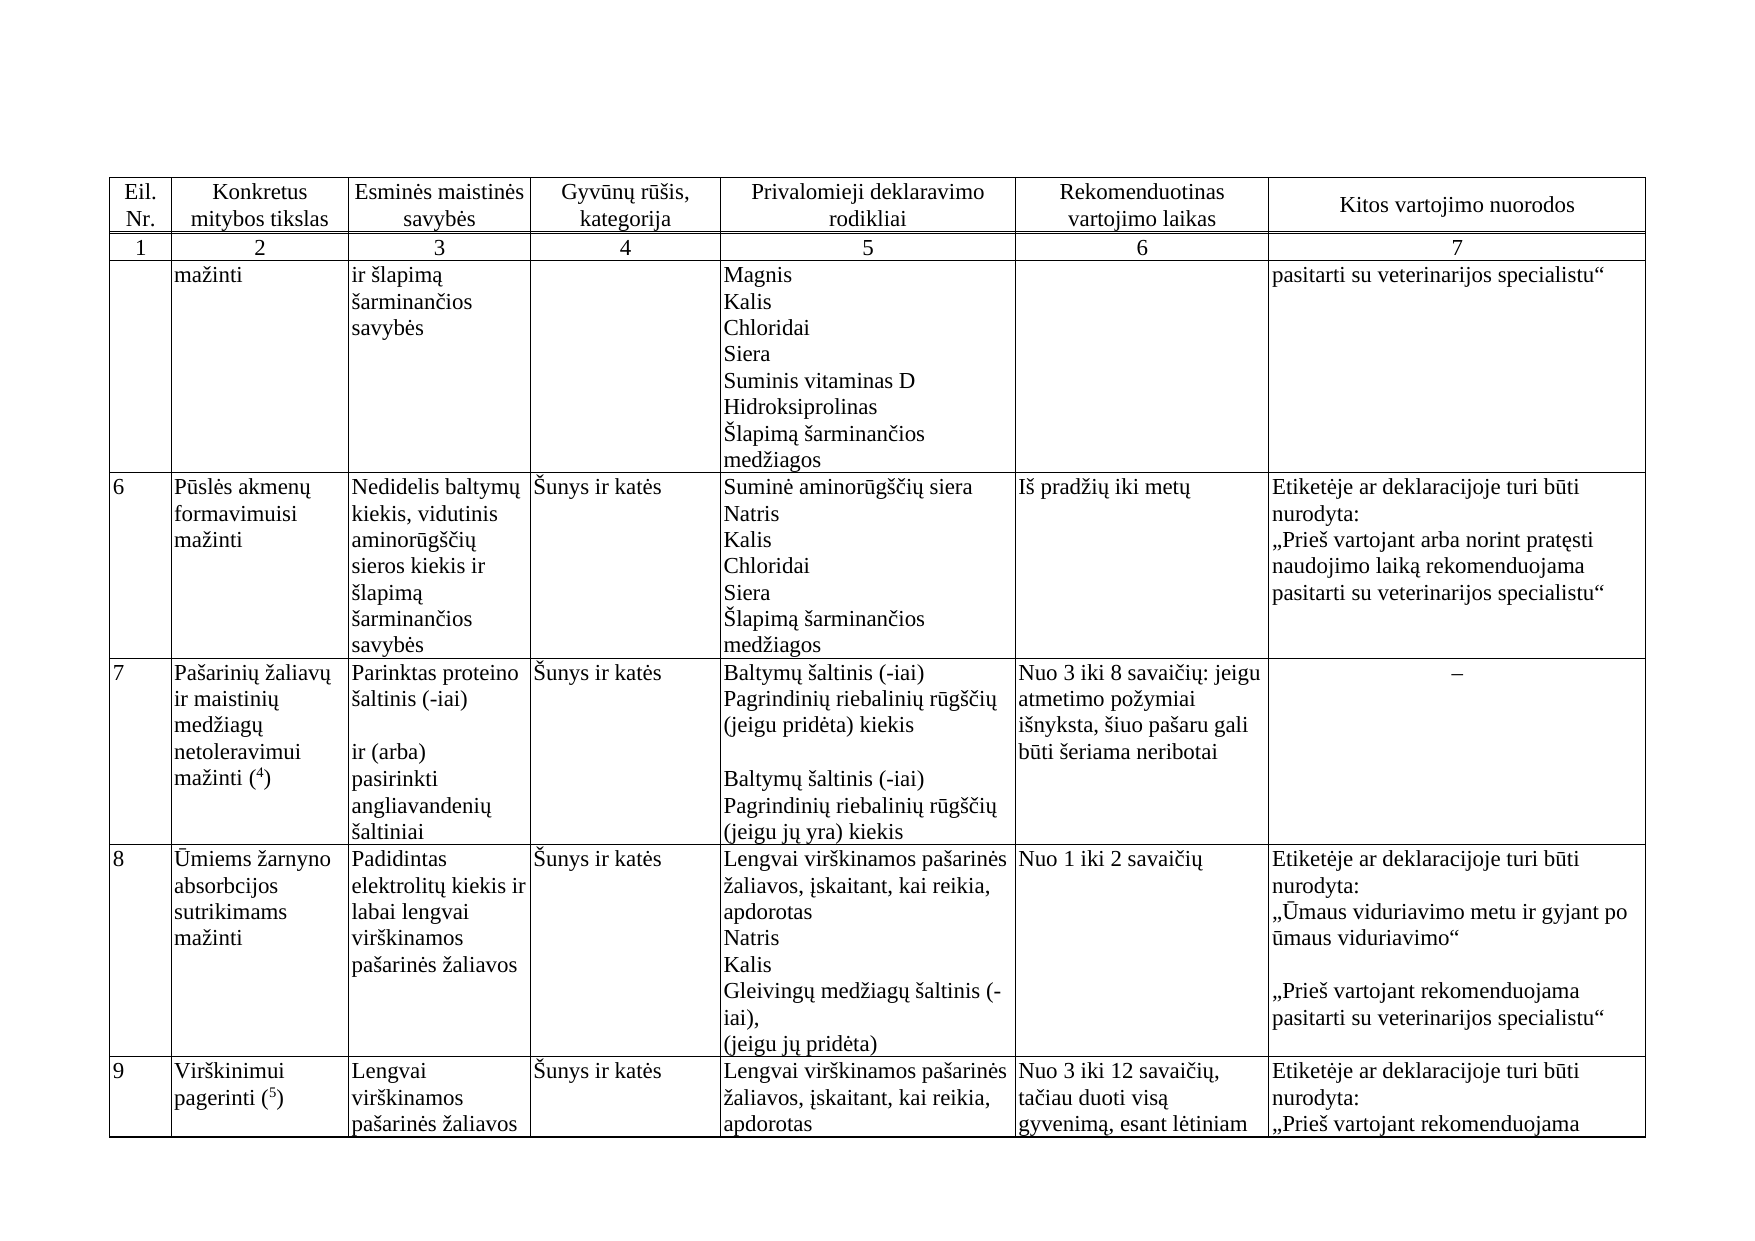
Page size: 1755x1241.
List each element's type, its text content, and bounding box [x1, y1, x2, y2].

table_cell 7 [1269, 234, 1645, 260]
table_header Gyvūnų rūšis, kategorija [531, 178, 720, 231]
table_cell 1 [110, 234, 171, 260]
table_cell Lengvai virškinamos pašarinės žaliavos [349, 1057, 530, 1136]
table_cell Iš pradžių iki metų [1016, 473, 1268, 658]
table_header Rekomenduotinas vartojimo laikas [1016, 178, 1268, 231]
table_cell Šunys ir katės [531, 659, 720, 764]
table_cell [1016, 261, 1268, 472]
table_header Eil. Nr. [110, 178, 171, 231]
table_cell 8 [110, 845, 171, 1056]
table_cell Nuo 1 iki 2 savaičių [1016, 845, 1268, 1056]
table_cell Šunys ir katės [531, 845, 720, 1056]
table_cell Magnis Kalis Chloridai Siera Suminis vitaminas D Hidroksiprolinas Šlapimą šarminančios medžiagos [721, 261, 1015, 472]
table_cell 6 [1016, 234, 1268, 260]
table_cell [110, 261, 171, 472]
table_cell 3 [349, 234, 530, 260]
table_cell Etiketėje ar deklaracijoje turi būti nurodyta: „Prieš vartojant arba norint pratęsti naudojimo laiką rekomenduojama pasitarti su veterinarijos specialistu“ [1269, 473, 1645, 658]
table_cell – [1269, 659, 1645, 844]
table_header Kitos vartojimo nuorodos [1269, 178, 1645, 231]
table_cell ir šlapimą šarminančios savybės [349, 261, 530, 472]
table_cell Pašarinių žaliavų ir maistinių medžiagų netoleravimui mažinti (4) [172, 659, 348, 844]
table_cell Baltymų šaltinis (-iai) Pagrindinių riebalinių rūgščių (jeigu jų yra) kiekis [721, 764, 1015, 844]
table_cell Lengvai virškinamos pašarinės žaliavos, įskaitant, kai reikia, apdorotas [721, 1057, 1015, 1136]
table_header Esminės maistinės savybės [349, 178, 530, 231]
table_cell 2 [172, 234, 348, 260]
table_cell Šunys ir katės [531, 473, 720, 658]
table_cell [531, 261, 720, 472]
table_cell Etiketėje ar deklaracijoje turi būti nurodyta: „Ūmaus viduriavimo metu ir gyjant po ūmaus viduriavimo“ „Prieš vartojant rekomenduojama pasitarti su veterinarijos specialistu“ [1269, 845, 1645, 1056]
table_cell 9 [110, 1057, 171, 1136]
table_cell Nuo 3 iki 8 savaičių: jeigu atmetimo požymiai išnyksta, šiuo pašaru gali būti šeriama neribotai [1016, 659, 1268, 844]
table_cell Pūslės akmenų formavimuisi mažinti [172, 473, 348, 658]
table_cell mažinti [172, 261, 348, 472]
table_cell Lengvai virškinamos pašarinės žaliavos, įskaitant, kai reikia, apdorotas Natris Kalis Gleivingų medžiagų šaltinis (-iai), (jeigu jų pridėta) [721, 845, 1015, 1056]
table_header Privalomieji deklaravimo rodikliai [721, 178, 1015, 231]
table_cell pasirinkti angliavandenių šaltiniai [349, 764, 530, 844]
table_cell Nedidelis baltymų kiekis, vidutinis aminorūgščių sieros kiekis ir šlapimą šarminančios savybės [349, 473, 530, 658]
table_cell 6 [110, 473, 171, 658]
table_cell Padidintas elektrolitų kiekis ir labai lengvai virškinamos pašarinės žaliavos [349, 845, 530, 1056]
table_cell Ūmiems žarnyno absorbcijos sutrikimams mažinti [172, 845, 348, 1056]
table_cell pasitarti su veterinarijos specialistu“ [1269, 261, 1645, 472]
table_cell Šunys ir katės [531, 1057, 720, 1136]
table_cell Parinktas proteino šaltinis (-iai) ir (arba) [349, 659, 530, 764]
table_cell [531, 764, 720, 844]
table_cell Baltymų šaltinis (-iai) Pagrindinių riebalinių rūgščių (jeigu pridėta) kiekis [721, 659, 1015, 764]
table_cell 7 [110, 659, 171, 844]
table_cell Nuo 3 iki 12 savaičių, tačiau duoti visą gyvenimą, esant lėtiniam [1016, 1057, 1268, 1136]
table_header Konkretus mitybos tikslas [172, 178, 348, 231]
table_cell 4 [531, 234, 720, 260]
table_cell 5 [721, 234, 1015, 260]
table_cell Virškinimui pagerinti (5) [172, 1057, 348, 1136]
table_cell Etiketėje ar deklaracijoje turi būti nurodyta: „Prieš vartojant rekomenduojama [1269, 1057, 1645, 1136]
table_cell Suminė aminorūgščių siera Natris Kalis Chloridai Siera Šlapimą šarminančios medžiagos [721, 473, 1015, 658]
